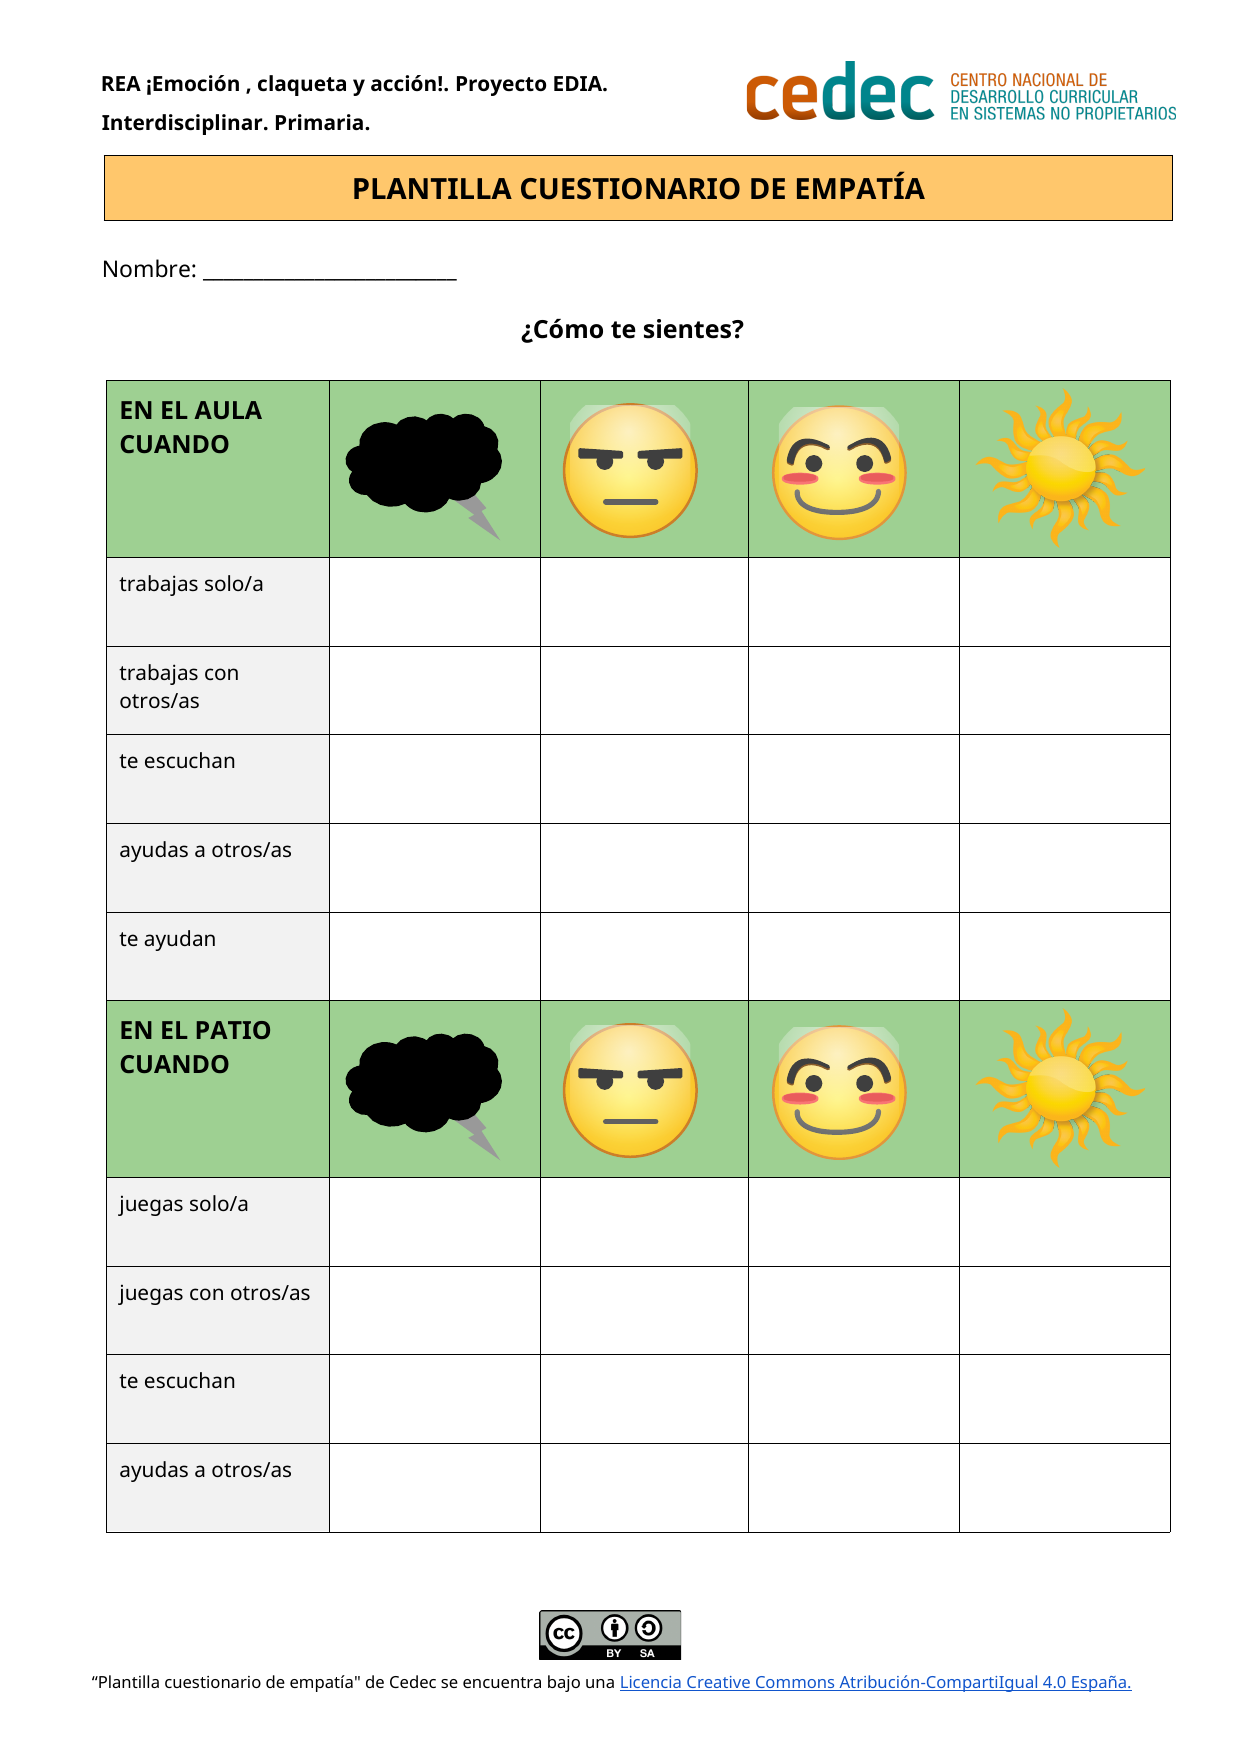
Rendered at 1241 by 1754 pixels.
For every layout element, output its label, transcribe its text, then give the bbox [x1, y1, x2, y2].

table_cell [749, 824, 959, 911]
table_cell te escuchan [107, 1355, 329, 1443]
table_cell [541, 1444, 748, 1531]
table_cell [541, 647, 748, 734]
table_cell [749, 913, 959, 1000]
table_cell [541, 1178, 748, 1266]
table_cell [749, 1178, 959, 1266]
table_cell EN EL PATIO CUANDO [107, 1001, 329, 1177]
table_header EN EL AULA CUANDO [107, 381, 329, 557]
table_cell [330, 913, 540, 1000]
table_cell [960, 824, 1170, 911]
table_cell [330, 1001, 540, 1177]
table_cell [330, 1444, 540, 1531]
table_cell [749, 1355, 959, 1443]
table_cell [960, 1001, 1170, 1177]
table_cell [749, 558, 959, 646]
table_cell [960, 1355, 1170, 1443]
table_cell [330, 1355, 540, 1443]
table_cell ayudas a otros/as [107, 1444, 329, 1531]
table_header [330, 381, 540, 557]
picture [539, 1610, 682, 1660]
table_cell [960, 735, 1170, 823]
text Nombre: _________________________ [102, 253, 1163, 284]
table_cell [541, 1001, 748, 1177]
text ¿Cómo te sientes? [101, 312, 1163, 346]
table_cell trabajas solo/a [107, 558, 329, 646]
table_cell [960, 1267, 1170, 1354]
table_cell [960, 1444, 1170, 1531]
table_cell [749, 1444, 959, 1531]
picture [975, 1008, 1146, 1168]
table_header [541, 381, 748, 557]
table_cell [541, 735, 748, 823]
table_cell [330, 735, 540, 823]
table_cell [541, 558, 748, 646]
table_cell trabajas con otros/as [107, 647, 329, 734]
table_cell [960, 1178, 1170, 1266]
table_cell [541, 824, 748, 911]
table_header [960, 381, 1170, 557]
table_cell [541, 1267, 748, 1354]
table_cell te escuchan [107, 735, 329, 823]
table_cell [330, 1178, 540, 1266]
table_cell [330, 647, 540, 734]
table_cell [749, 1001, 959, 1177]
table_cell [541, 913, 748, 1000]
table_cell [749, 647, 959, 734]
table_cell juegas con otros/as [107, 1267, 329, 1354]
table_header PLANTILLA CUESTIONARIO DE EMPATÍA [105, 156, 1172, 220]
table_cell [960, 558, 1170, 646]
table_cell [960, 913, 1170, 1000]
table_cell [330, 558, 540, 646]
table_cell [330, 824, 540, 911]
table_cell [749, 735, 959, 823]
table_cell te ayudan [107, 913, 329, 1000]
table_cell ayudas a otros/as [107, 824, 329, 911]
table_cell [330, 1267, 540, 1354]
table_header [749, 381, 959, 557]
table_cell [960, 647, 1170, 734]
table_cell juegas solo/a [107, 1178, 329, 1266]
picture [746, 61, 1176, 120]
picture [975, 388, 1146, 548]
table_cell [541, 1355, 748, 1443]
table_cell [749, 1267, 959, 1354]
